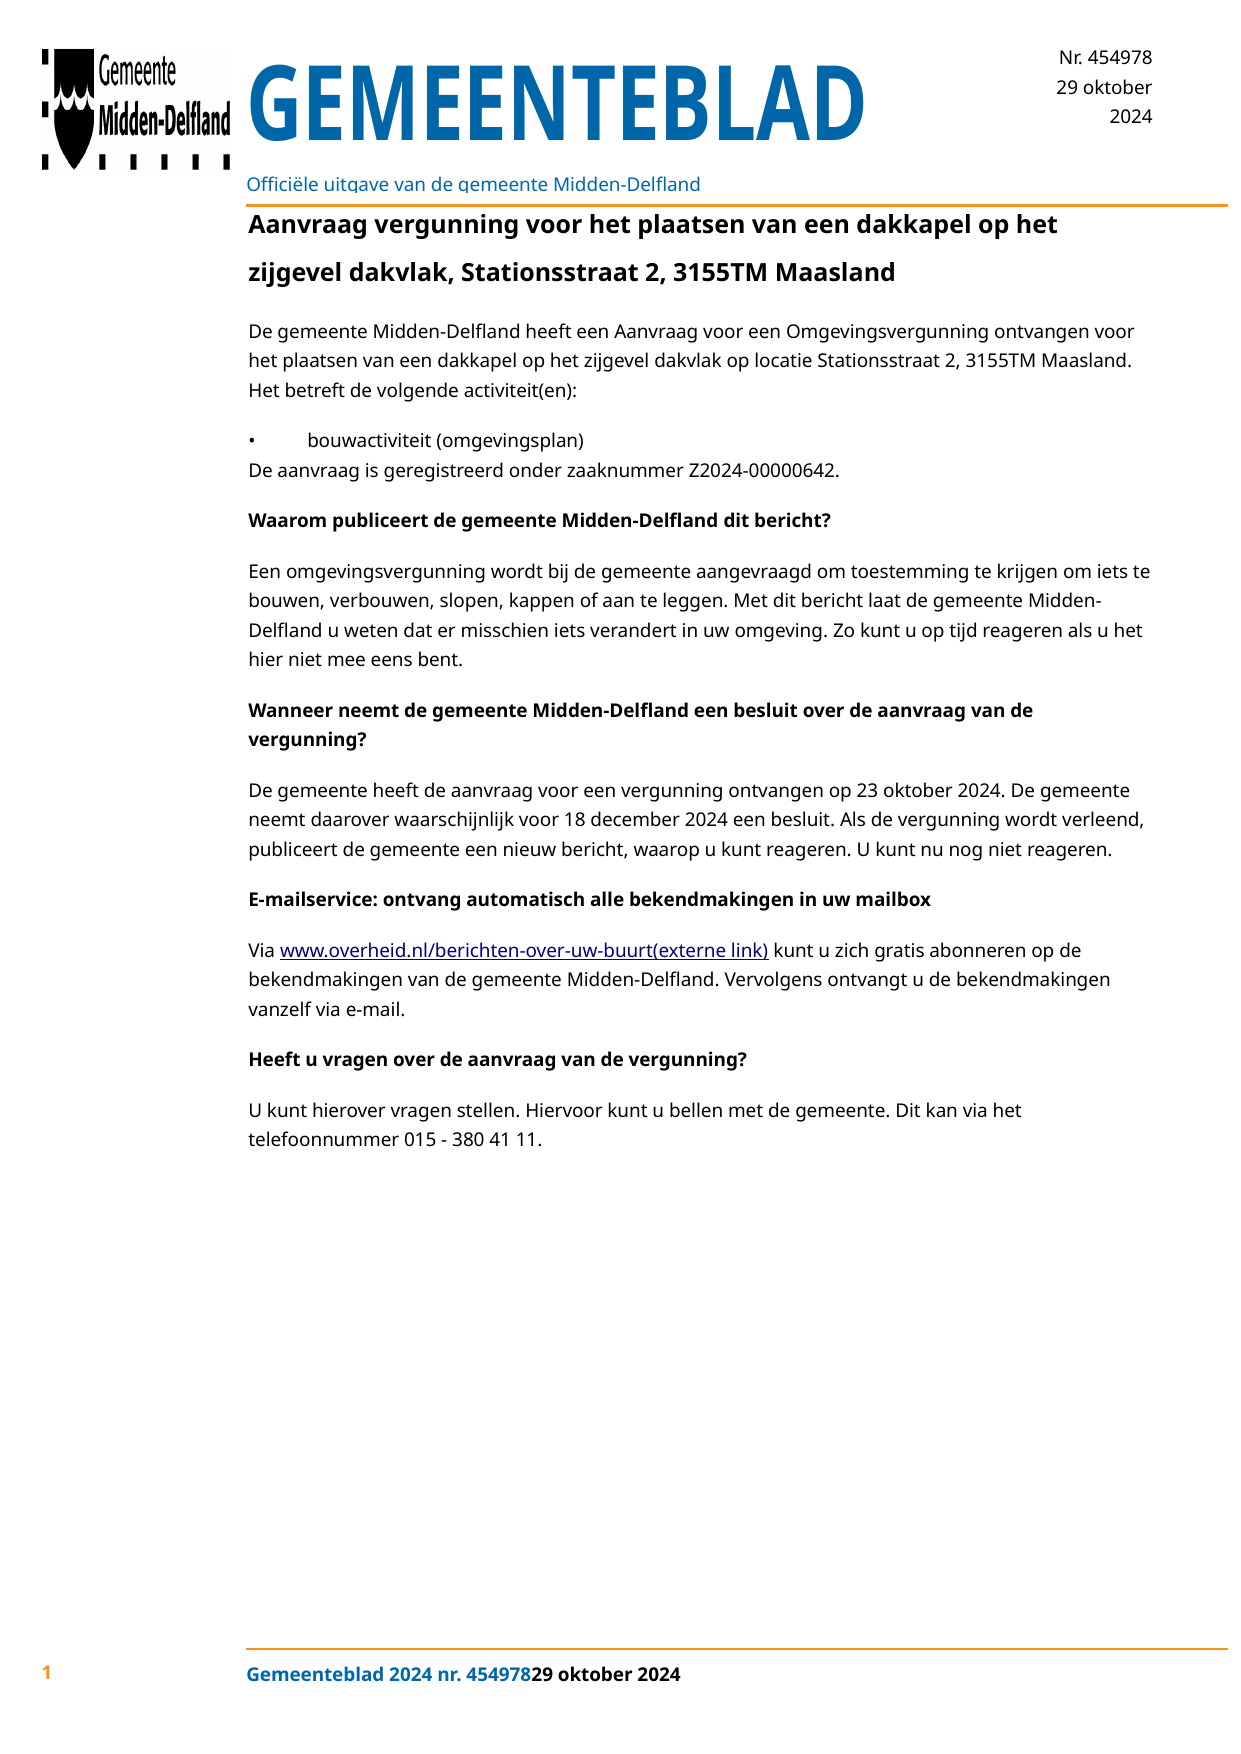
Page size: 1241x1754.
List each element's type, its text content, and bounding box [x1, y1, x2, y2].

list bouwactiviteit (omgevingsplan) [248, 427, 1152, 453]
text Een omgevingsvergunning wordt bij de gemeente aangevraagd om toestemming te krijgen om iets te bouwen, verbouwen, slopen, kappen of aan te leggen. Met dit bericht laat de gemeente Midden-Delfland u weten dat er misschien iets verandert in uw omgeving. Zo kunt u op tijd reageren als u het hier niet mee eens bent. [248, 558, 1152, 672]
text De gemeente Midden-Delfland heeft een Aanvraag voor een Omgevingsvergunning ontvangen voor het plaatsen van een dakkapel op het zijgevel dakvlak op locatie Stationsstraat 2, 3155TM Maasland. Het betreft de volgende activiteit(en): [248, 318, 1152, 403]
text U kunt hierover vragen stellen. Hiervoor kunt u bellen met de gemeente. Dit kan via het telefoonnummer 015 - 380 41 11. [248, 1097, 1152, 1152]
text De gemeente heeft de aanvraag voor een vergunning ontvangen op 23 oktober 2024. De gemeente neemt daarover waarschijnlijk voor 18 december 2024 een besluit. Als de vergunning wordt verleend, publiceert de gemeente een nieuw bericht, waarop u kunt reageren. U kunt nu nog niet reageren. [248, 777, 1152, 862]
text Aanvraag vergunning voor het plaatsen van een dakkapel op het zijgevel dakvlak, Stationsstraat 2, 3155TM Maasland [248, 207, 1152, 288]
text E-mailservice: ontvang automatisch alle bekendmakingen in uw mailbox [248, 887, 1152, 912]
text Via www.overheid.nl/berichten-over-uw-buurt(externe link) kunt u zich gratis abonneren op de bekendmakingen van de gemeente Midden-Delfland. Vervolgens ontvangt u de bekendmakingen vanzelf via e-mail. [248, 937, 1152, 1022]
text De aanvraag is geregistreerd onder zaaknummer Z2024-00000642. [248, 457, 1152, 483]
text Waarom publiceert de gemeente Midden-Delfland dit bericht? [248, 507, 1152, 533]
text Wanneer neemt de gemeente Midden-Delfland een besluit over de aanvraag van de vergunning? [248, 697, 1152, 752]
picture [41, 47, 231, 172]
text Heeft u vragen over de aanvraag van de vergunning? [248, 1047, 1152, 1072]
